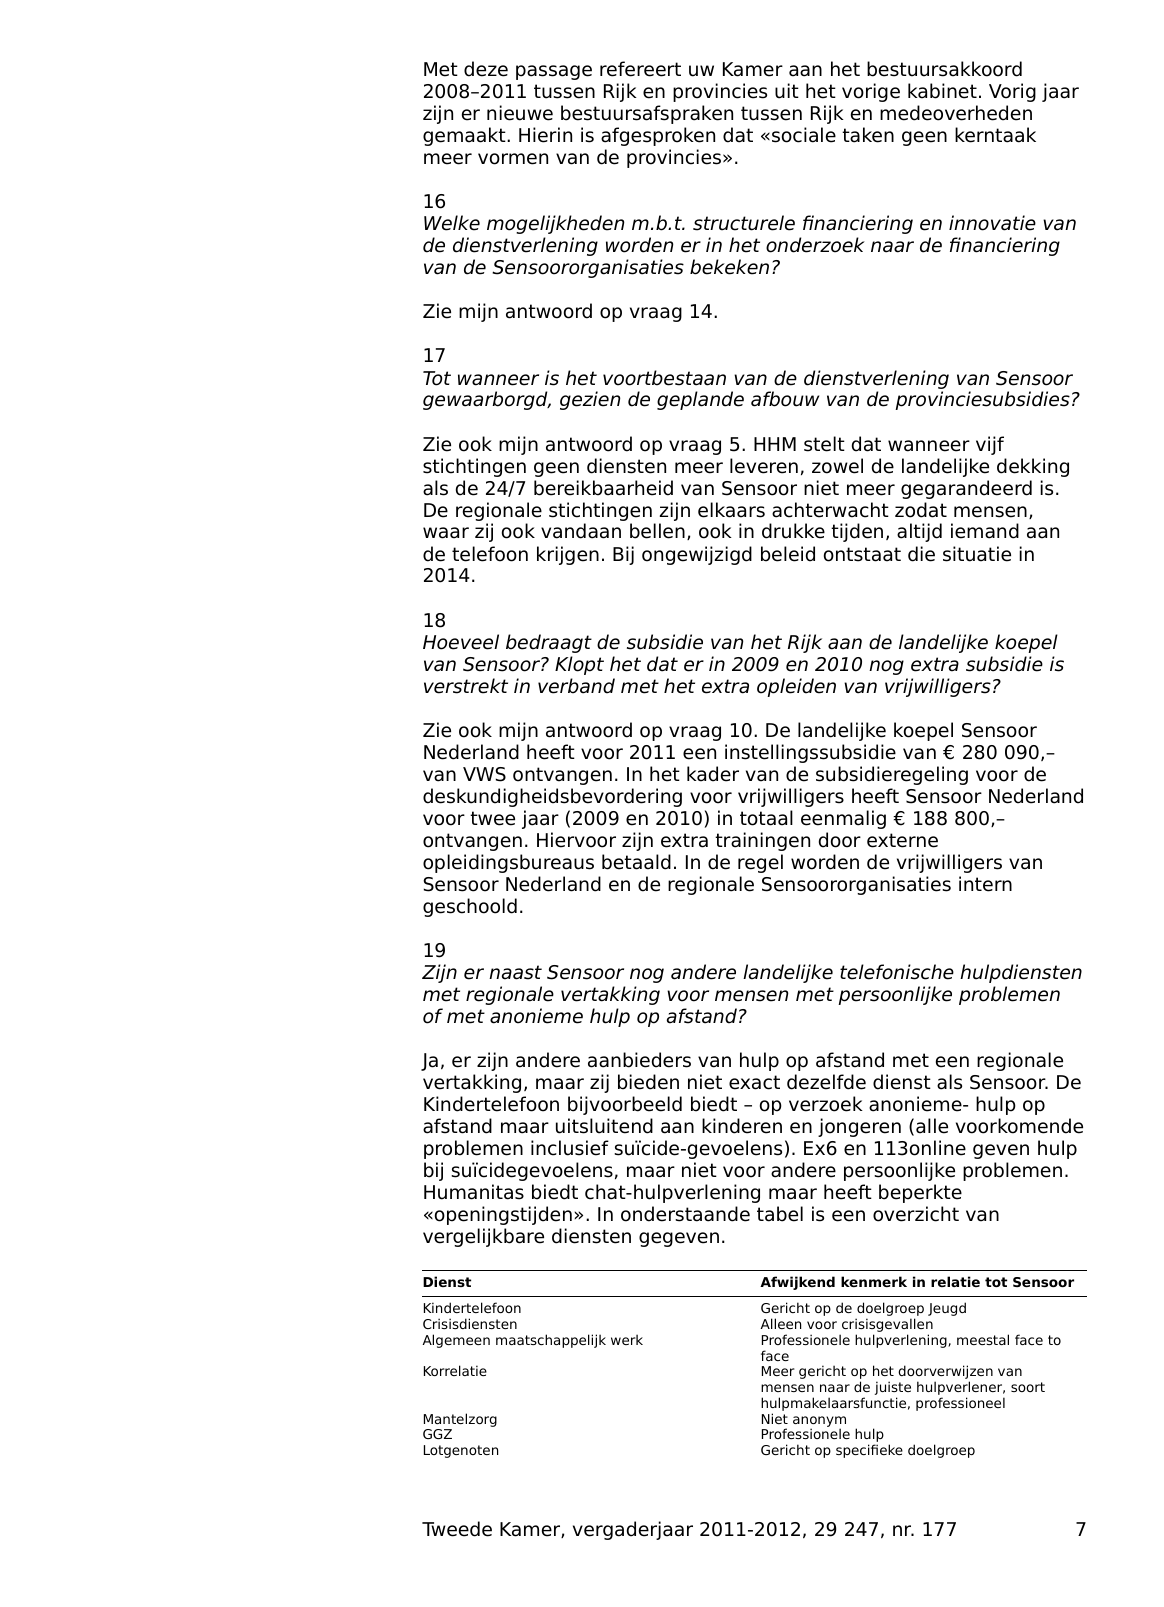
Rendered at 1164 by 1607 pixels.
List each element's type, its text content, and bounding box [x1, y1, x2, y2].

table_cell Korrelatie [422, 1364, 754, 1411]
table_header Dienst [422, 1271, 754, 1296]
text Welke mogelijkheden m.b.t. structurele financiering en innovatie van de dienstverlening worden er in het onderzoek naar de financiering van de Sensoororganisaties bekeken? [422, 213, 1087, 279]
text Zie mijn antwoord op vraag 14. [422, 301, 1087, 323]
table_cell Mantelzorg [422, 1411, 754, 1427]
table_cell Algemeen maatschappelijk werk [422, 1333, 754, 1364]
text Hoeveel bedraagt de subsidie van het Rijk aan de landelijke koepel van Sensoor? Klopt het dat er in 2009 en 2010 nog extra subsidie is verstrekt in verband met het extra opleiden van vrijwilligers? [422, 632, 1087, 697]
text Zijn er naast Sensoor nog andere landelijke telefonische hulpdiensten met regionale vertakking voor mensen met persoonlijke problemen of met anonieme hulp op afstand? [422, 962, 1087, 1028]
table_cell Gericht op de doelgroep Jeugd [754, 1297, 1087, 1317]
table_cell Professionele hulpverlening, meestal face to face [754, 1333, 1087, 1364]
table_cell Professionele hulp [754, 1427, 1087, 1443]
table_cell Niet anonym [754, 1411, 1087, 1427]
text Ja, er zijn andere aanbieders van hulp op afstand met een regionale vertakking, maar zij bieden niet exact dezelfde dienst als Sensoor. De Kindertelefoon bijvoorbeeld biedt – op verzoek anonieme- hulp op afstand maar uitsluitend aan kinderen en jongeren (alle voorkomende problemen inclusief suïcide-gevoelens). Ex6 en 113online geven hulp bij suïcidegevoelens, maar niet voor andere persoonlijke problemen. Humanitas biedt chat-hulpverlening maar heeft beperkte «openingstijden». In onderstaande tabel is een overzicht van vergelijkbare diensten gegeven. [422, 1050, 1087, 1248]
table_cell Alleen voor crisisgevallen [754, 1317, 1087, 1333]
text 19 [422, 940, 1087, 962]
table_cell Kindertelefoon [422, 1297, 754, 1317]
text Met deze passage refereert uw Kamer aan het bestuursakkoord 2008–2011 tussen Rijk en provincies uit het vorige kabinet. Vorig jaar zijn er nieuwe bestuursafspraken tussen Rijk en medeoverheden gemaakt. Hierin is afgesproken dat «sociale taken geen kerntaak meer vormen van de provincies». [422, 59, 1087, 169]
text 18 [422, 609, 1087, 632]
table_cell Lotgenoten [422, 1443, 754, 1459]
text Zie ook mijn antwoord op vraag 10. De landelijke koepel Sensoor Nederland heeft voor 2011 een instellingssubsidie van € 280 090,– van VWS ontvangen. In het kader van de subsidieregeling voor de deskundigheidsbevordering voor vrijwilligers heeft Sensoor Nederland voor twee jaar (2009 en 2010) in totaal eenmalig € 188 800,– ontvangen. Hiervoor zijn extra trainingen door externe opleidingsbureaus betaald. In de regel worden de vrijwilligers van Sensoor Nederland en de regionale Sensoororganisaties intern geschoold. [422, 720, 1087, 917]
table_header Afwijkend kenmerk in relatie tot Sensoor [754, 1271, 1087, 1296]
table_cell GGZ [422, 1427, 754, 1443]
table_cell Gericht op specifieke doelgroep [754, 1443, 1087, 1459]
text 16 [422, 191, 1087, 213]
table_cell Meer gericht op het doorverwijzen van mensen naar de juiste hulpverlener, soort hulpmakelaarsfunctie, professioneel [754, 1364, 1087, 1411]
text 17 [422, 345, 1087, 367]
table_cell Crisisdiensten [422, 1317, 754, 1333]
text Zie ook mijn antwoord op vraag 5. HHM stelt dat wanneer vijf stichtingen geen diensten meer leveren, zowel de landelijke dekking als de 24/7 bereikbaarheid van Sensoor niet meer gegarandeerd is. De regionale stichtingen zijn elkaars achterwacht zodat mensen, waar zij ook vandaan bellen, ook in drukke tijden, altijd iemand aan de telefoon krijgen. Bij ongewijzigd beleid ontstaat die situatie in 2014. [422, 433, 1087, 587]
text Tot wanneer is het voortbestaan van de dienstverlening van Sensoor gewaarborgd, gezien de geplande afbouw van de provinciesubsidies? [422, 367, 1087, 411]
